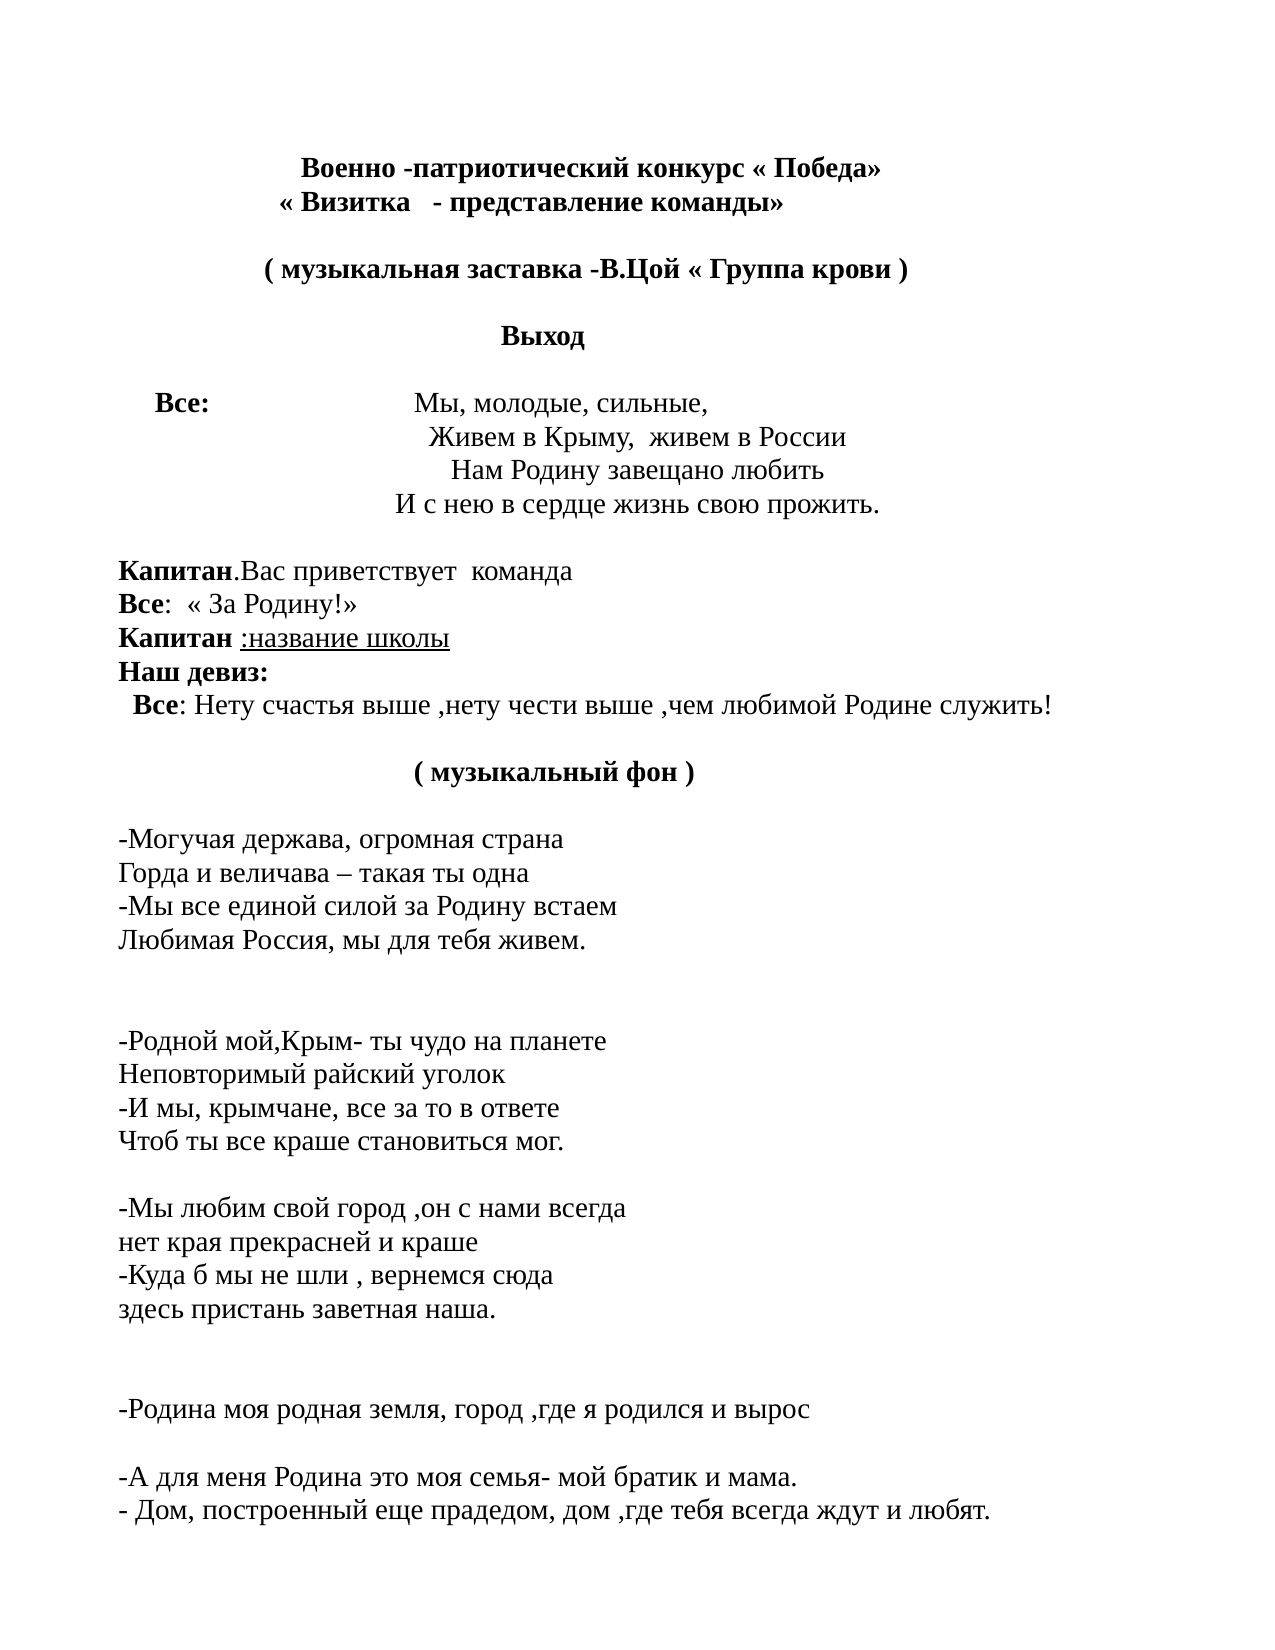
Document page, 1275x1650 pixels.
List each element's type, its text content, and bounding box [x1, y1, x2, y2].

text -Родной мой,Крым- ты чудо на планете [118, 1023, 1157, 1056]
text -Мы любим свой город ,он с нами всегда [118, 1190, 1157, 1224]
text -Мы все единой силой за Родину встаем [118, 888, 1157, 922]
text « Визитка - представление команды» [242, 184, 1157, 218]
text Капитан.Вас приветствует команда [118, 553, 1157, 587]
text Выход [377, 318, 1157, 352]
text Все: Мы, молодые, сильные, [118, 385, 1157, 419]
text Капитан :название школы [118, 620, 1157, 654]
text -Куда б мы не шли , вернемся сюда [118, 1257, 1157, 1291]
text Любимая Россия, мы для тебя живем. [118, 922, 1157, 956]
text -И мы, крымчане, все за то в ответе [118, 1090, 1157, 1123]
text ( музыкальная заставка -В.Цой « Группа крови ) [118, 251, 1157, 285]
text ( музыкальный фон ) [118, 754, 1157, 788]
text нет края прекрасней и краше [118, 1224, 1157, 1257]
text -Могучая держава, огромная страна [118, 821, 1157, 855]
text Нам Родину завещано любить И с нею в сердце жизнь свою прожить. [118, 452, 1157, 519]
text Горда и величава – такая ты одна [118, 855, 1157, 888]
text Военно -патриотический конкурс « Победа» [242, 151, 1157, 184]
text -Родина моя родная земля, город ,где я родился и вырос [118, 1392, 1157, 1425]
text Неповторимый райский уголок [118, 1056, 1157, 1090]
text Чтоб ты все краше становиться мог. [118, 1123, 1157, 1157]
text Наш девиз: [118, 654, 1157, 687]
text здесь пристань заветная наша. [118, 1291, 1157, 1324]
text Живем в Крыму, живем в России [118, 419, 1157, 452]
text Все: Нету счастья выше ,нету чести выше ,чем любимой Родине служить! [118, 687, 1157, 721]
text - Дом, построенный еще прадедом, дом ,где тебя всегда ждут и любят. [118, 1492, 1157, 1526]
text Все: « За Родину!» [118, 587, 1157, 620]
text -А для меня Родина это моя семья- мой братик и мама. [118, 1459, 1157, 1492]
